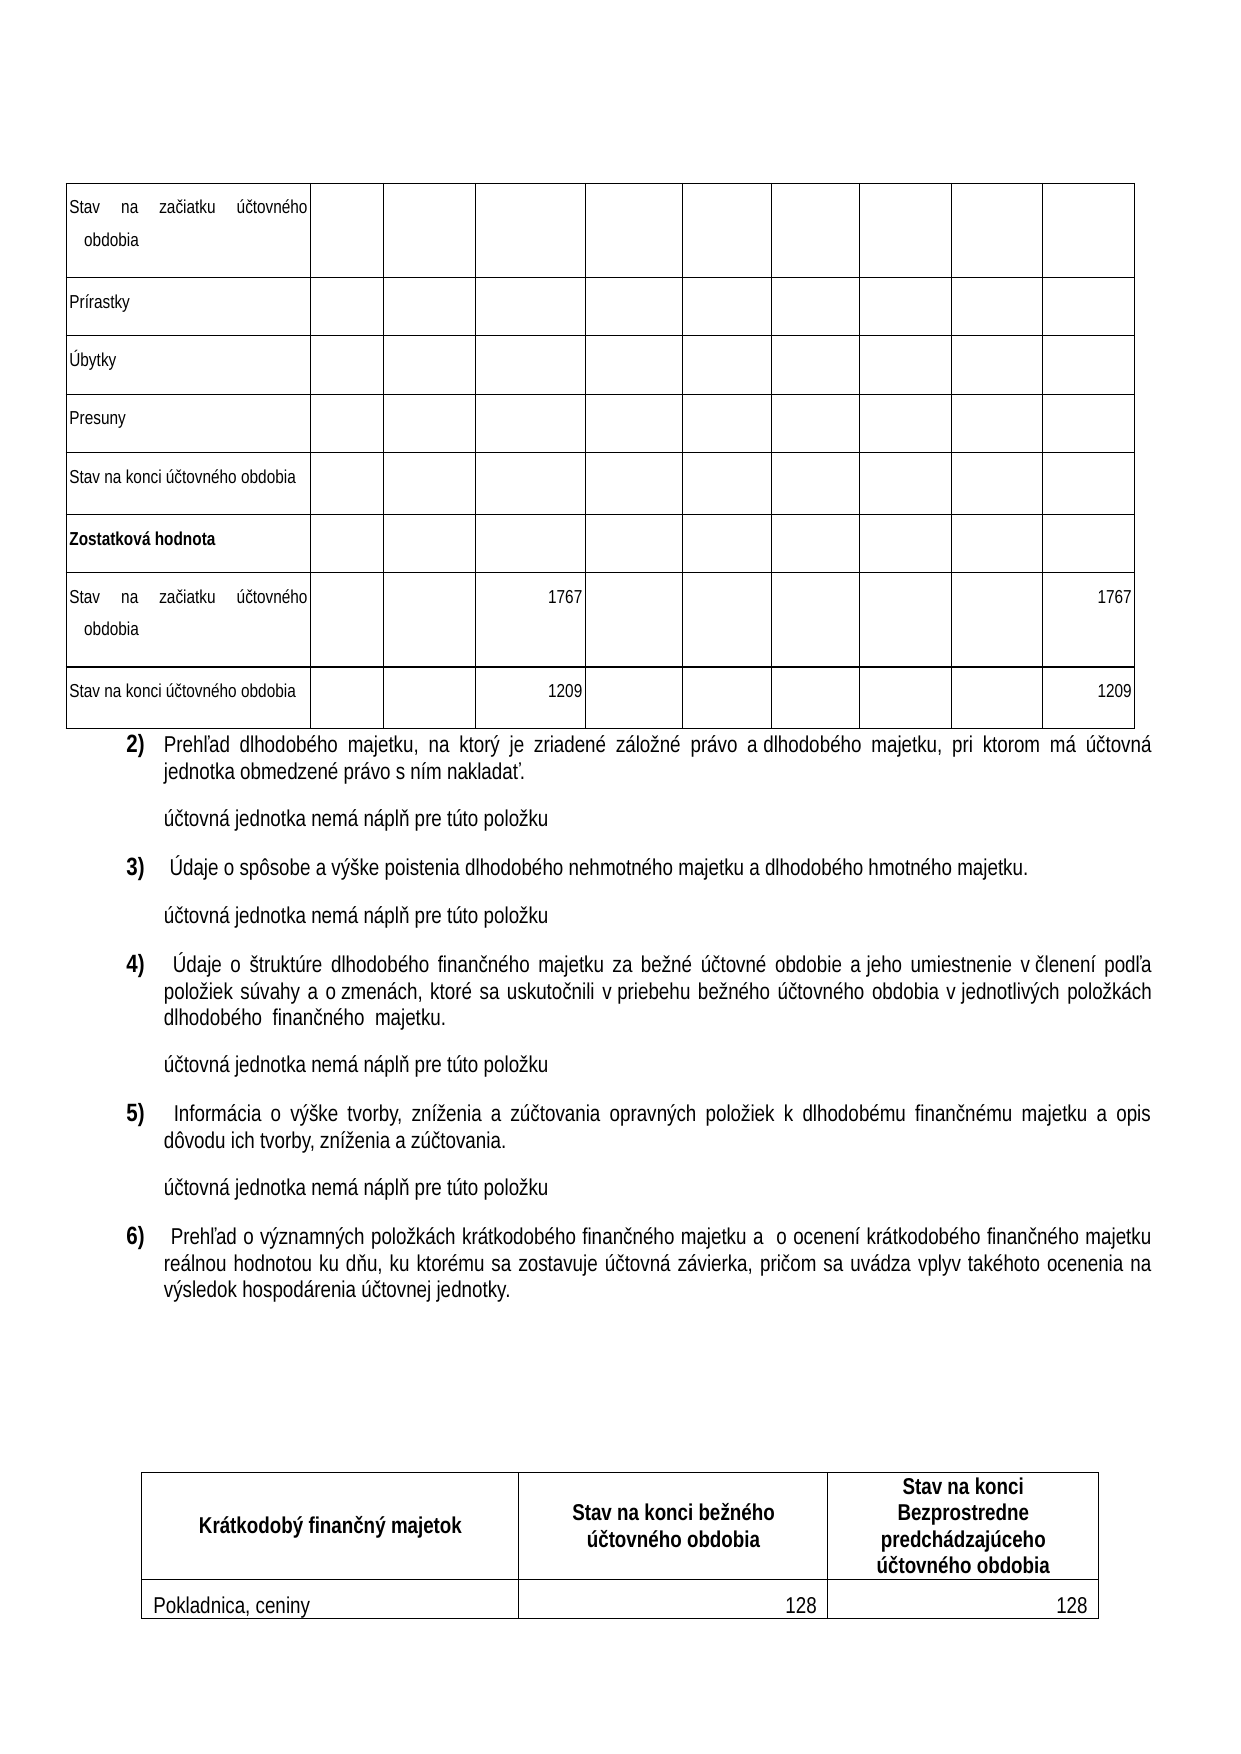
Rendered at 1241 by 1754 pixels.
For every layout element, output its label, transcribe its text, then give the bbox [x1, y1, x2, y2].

list Údaje o spôsobe a výške poistenia dlhodobého nehmotného majetku a dlhodobého hmotného majetku. [126, 852, 1152, 881]
table_cell [586, 668, 682, 728]
table_cell [683, 278, 771, 335]
list Prehľad o významných položkách krátkodobého finančného majetku a o ocenení krátkodobého finančného majetku reálnou hodnotou ku dňu, ku ktorému sa zostavuje účtovná závierka, pričom sa uvádza vplyv takéhoto ocenenia na výsledok hospodárenia účtovnej jednotky. [126, 1221, 1152, 1303]
table_cell [772, 336, 859, 394]
table_cell [952, 515, 1042, 572]
text účtovná jednotka nemá náplň pre túto položku [164, 902, 1152, 928]
table_cell [384, 668, 475, 728]
text účtovná jednotka nemá náplň pre túto položku [164, 1051, 1152, 1077]
table_cell [384, 184, 475, 277]
table_cell [384, 278, 475, 335]
table_cell [476, 395, 585, 452]
table_cell [772, 395, 859, 452]
table_header Krátkodobý finančný majetok [142, 1473, 518, 1578]
table_cell Presuny [67, 395, 310, 452]
table_cell [476, 453, 585, 514]
table_cell [683, 573, 771, 666]
table_cell Stav na začiatku účtovného obdobia [67, 573, 310, 666]
table_cell [1043, 184, 1134, 277]
table_cell [586, 278, 682, 335]
table_cell [952, 668, 1042, 728]
table_cell [952, 453, 1042, 514]
table_cell [683, 515, 771, 572]
table_cell [860, 515, 951, 572]
table_cell [311, 336, 383, 394]
table_cell [683, 395, 771, 452]
table_cell 1209 [476, 668, 585, 728]
table_cell [952, 573, 1042, 666]
table_cell [586, 573, 682, 666]
table_cell Stav na konci účtovného obdobia [67, 668, 310, 728]
table_cell [683, 668, 771, 728]
list Informácia o výške tvorby, zníženia a zúčtovania opravných položiek k dlhodobému finančnému majetku a opis dôvodu ich tvorby, zníženia a zúčtovania. [126, 1098, 1152, 1153]
table_header Stav na konci bežného účtovného obdobia [519, 1473, 827, 1578]
table_cell [311, 453, 383, 514]
table_cell [311, 573, 383, 666]
table_cell [311, 184, 383, 277]
list Údaje o štruktúre dlhodobého finančného majetku za bežné účtovné obdobie a jeho umiestnenie v členení podľa položiek súvahy a o zmenách, ktoré sa uskutočnili v priebehu bežného účtovného obdobia v jednotlivých položkách dlhodobého finančného majetku. [126, 949, 1152, 1030]
table_cell [586, 184, 682, 277]
table_cell [860, 668, 951, 728]
table_cell [952, 278, 1042, 335]
table_cell [586, 336, 682, 394]
table_header Stav na konci Bezprostredne predchádzajúceho účtovného obdobia [828, 1473, 1098, 1578]
table_cell [476, 278, 585, 335]
table_cell [860, 278, 951, 335]
table_cell [772, 515, 859, 572]
table_cell Úbytky [67, 336, 310, 394]
table_cell [384, 336, 475, 394]
table_cell [384, 453, 475, 514]
text účtovná jednotka nemá náplň pre túto položku [164, 805, 1152, 831]
table_cell [384, 573, 475, 666]
table_cell [586, 395, 682, 452]
table_cell [772, 278, 859, 335]
table_cell [952, 395, 1042, 452]
table_cell [772, 184, 859, 277]
table_cell 128 [519, 1580, 827, 1618]
table_cell Prírastky [67, 278, 310, 335]
table_cell [384, 515, 475, 572]
table_cell [476, 515, 585, 572]
table_cell Stav na konci účtovného obdobia [67, 453, 310, 514]
table_cell [311, 395, 383, 452]
table_cell [772, 453, 859, 514]
table_cell [1043, 336, 1134, 394]
table_cell [860, 395, 951, 452]
table_cell [772, 573, 859, 666]
table_cell [1043, 515, 1134, 572]
table_cell [683, 184, 771, 277]
table_cell 1767 [476, 573, 585, 666]
table_cell [952, 184, 1042, 277]
table_cell 1209 [1043, 668, 1134, 728]
table_cell Stav na začiatku účtovného obdobia [67, 184, 310, 277]
table_cell [384, 395, 475, 452]
table_cell [311, 515, 383, 572]
table_cell 128 [828, 1580, 1098, 1618]
table_cell [683, 453, 771, 514]
table_cell [860, 184, 951, 277]
list Prehľad dlhodobého majetku, na ktorý je zriadené záložné právo a dlhodobého majetku, pri ktorom má účtovná jednotka obmedzené právo s ním nakladať. [126, 729, 1152, 784]
table_cell [1043, 395, 1134, 452]
table_cell [311, 668, 383, 728]
table_cell [1043, 278, 1134, 335]
table_cell [860, 453, 951, 514]
text účtovná jednotka nemá náplň pre túto položku [164, 1174, 1152, 1201]
table_cell [860, 336, 951, 394]
table_cell [952, 336, 1042, 394]
table_cell [586, 453, 682, 514]
table_cell [476, 336, 585, 394]
table_cell [311, 278, 383, 335]
table_cell [683, 336, 771, 394]
table_cell [772, 668, 859, 728]
table_cell Zostatková hodnota [67, 515, 310, 572]
table_cell Pokladnica, ceniny [142, 1580, 518, 1618]
table_cell [476, 184, 585, 277]
table_cell [1043, 453, 1134, 514]
table_cell [586, 515, 682, 572]
table_cell 1767 [1043, 573, 1134, 666]
table_cell [860, 573, 951, 666]
